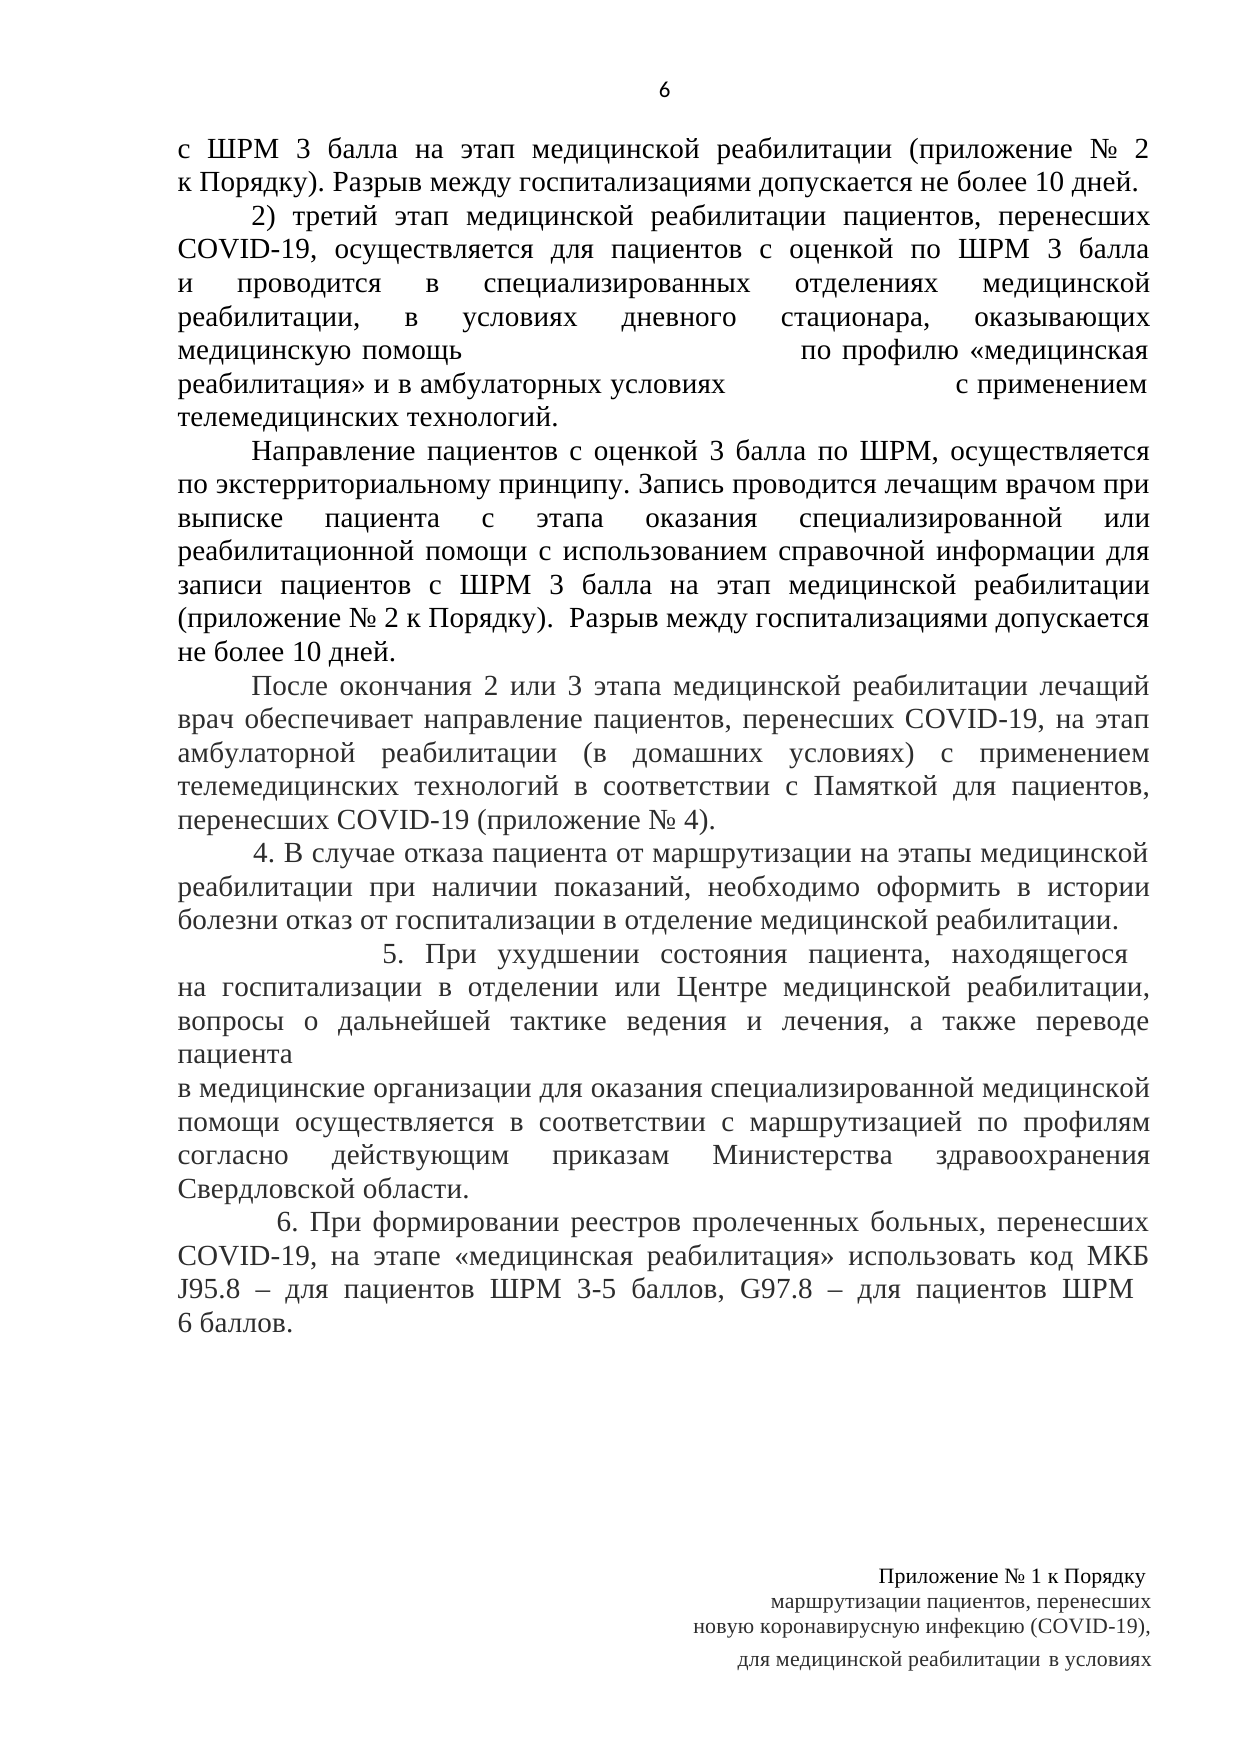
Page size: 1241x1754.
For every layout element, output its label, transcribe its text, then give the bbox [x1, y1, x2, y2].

text После окончания 2 или 3 этапа медицинской реабилитации лечащий врач обеспечивает направление пациентов, перенесших COVID-19, на этап амбулаторной реабилитации (в домашних условиях) с применением телемедицинских технологий в соответствии с Памяткой для пациентов, перенесших COVID-19 (приложение № 4). [177, 668, 1152, 835]
text 6. При формировании реестров пролеченных больных, перенесших COVID-19, на этапе «медицинская реабилитация» использовать код МКБ J95.8 – для пациентов ШРМ 3-5 баллов, G97.8 – для пациентов ШРМ 6 баллов. [177, 1204, 1152, 1338]
text для медицинской реабилитации в условиях [177, 1639, 1152, 1672]
text Приложение № 1 к Порядку [177, 1563, 1152, 1588]
text 2) третий этап медицинской реабилитации пациентов, перенесших COVID-19, осуществляется для пациентов с оценкой по ШРМ 3 балла и проводится в специализированных отделениях медицинской реабилитации, в условиях дневного стационара, оказывающих медицинскую помощь по профилю «медицинская реабилитация» и в амбулаторных условиях с применением телемедицинских технологий. [177, 198, 1152, 433]
text 5. При ухудшении состояния пациента, находящегося на госпитализации в отделении или Центре медицинской реабилитации, вопросы о дальнейшей тактике ведения и лечения, а также переводе пациента в медицинские организации для оказания специализированной медицинской помощи осуществляется в соответствии с маршрутизацией по профилям согласно действующим приказам Министерства здравоохранения Свердловской области. [177, 936, 1152, 1204]
text с ШРМ 3 балла на этап медицинской реабилитации (приложение № 2 к Порядку). Разрыв между госпитализациями допускается не более 10 дней. [177, 131, 1152, 198]
text Направление пациентов с оценкой 3 балла по ШРМ, осуществляется по экстерриториальному принципу. Запись проводится лечащим врачом при выписке пациента с этапа оказания специализированной или реабилитационной помощи с использованием справочной информации для записи пациентов с ШРМ 3 балла на этап медицинской реабилитации (приложение № 2 к Порядку). Разрыв между госпитализациями допускается не более 10 дней. [177, 433, 1152, 668]
text маршрутизации пациентов, перенесших [177, 1588, 1152, 1613]
text 4. В случае отказа пациента от маршрутизации на этапы медицинской реабилитации при наличии показаний, необходимо оформить в истории болезни отказ от госпитализации в отделение медицинской реабилитации. [177, 835, 1152, 936]
text новую коронавирусную инфекцию (COVID-19), [177, 1613, 1152, 1639]
